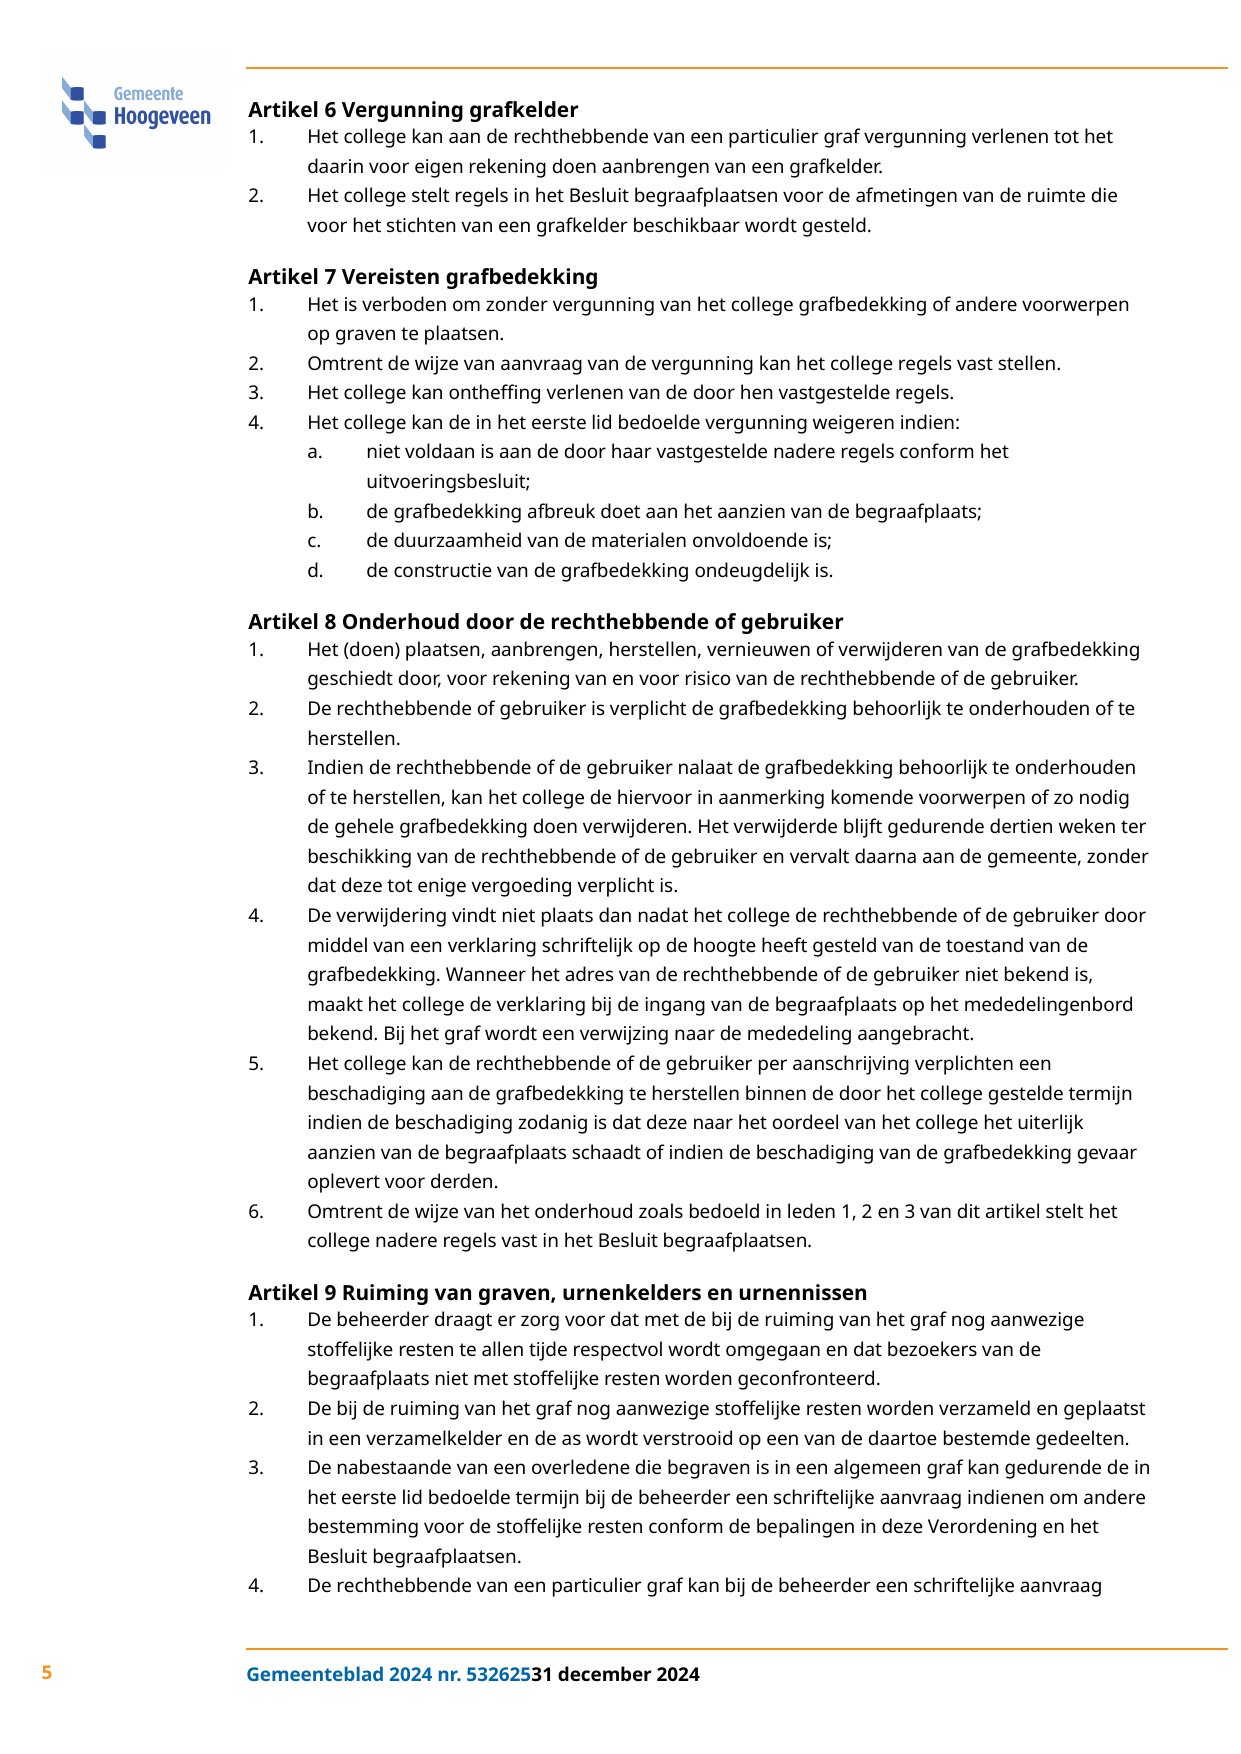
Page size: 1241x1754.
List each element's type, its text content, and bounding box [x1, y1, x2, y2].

list Het college kan de rechthebbende of de gebruiker per aanschrijving verplichten een beschadiging aan de grafbedekking te herstellen binnen de door het college gestelde termijn indien de beschadiging zodanig is dat deze naar het oordeel van het college het uiterlijk aanzien van de begraafplaats schaadt of indien de beschadiging van de grafbedekking gevaar oplevert voor derden. [248, 1050, 1152, 1194]
picture [41, 47, 231, 172]
list Het college kan de in het eerste lid bedoelde vergunning weigeren indien: [248, 409, 1152, 435]
list De bij de ruiming van het graf nog aanwezige stoffelijke resten worden verzameld en geplaatst in een verzamelkelder en de as wordt verstrooid op een van de daartoe bestemde gedeelten. [248, 1395, 1152, 1451]
list de duurzaamheid van de materialen onvoldoende is; [307, 527, 1152, 553]
list De nabestaande van een overledene die begraven is in een algemeen graf kan gedurende de in het eerste lid bedoelde termijn bij de beheerder een schriftelijke aanvraag indienen om andere bestemming voor de stoffelijke resten conform de bepalingen in deze Verordening en het Besluit begraafplaatsen. [248, 1454, 1152, 1569]
text Artikel 6 Vergunning grafkelder [248, 95, 1152, 123]
list Omtrent de wijze van het onderhoud zoals bedoeld in leden 1, 2 en 3 van dit artikel stelt het college nadere regels vast in het Besluit begraafplaatsen. [248, 1198, 1152, 1253]
text Artikel 9 Ruiming van graven, urnenkelders en urnennissen [248, 1278, 1152, 1306]
list Het college kan aan de rechthebbende van een particulier graf vergunning verlenen tot het daarin voor eigen rekening doen aanbrengen van een grafkelder. [248, 123, 1152, 178]
list De rechthebbende van een particulier graf kan bij de beheerder een schriftelijke aanvraag [248, 1573, 1152, 1598]
list Omtrent de wijze van aanvraag van de vergunning kan het college regels vast stellen. [248, 350, 1152, 376]
list De rechthebbende of gebruiker is verplicht de grafbedekking behoorlijk te onderhouden of te herstellen. [248, 695, 1152, 750]
list Het (doen) plaatsen, aanbrengen, herstellen, vernieuwen of verwijderen van de grafbedekking geschiedt door, voor rekening van en voor risico van de rechthebbende of de gebruiker. [248, 636, 1152, 691]
list Het college stelt regels in het Besluit begraafplaatsen voor de afmetingen van de ruimte die voor het stichten van een grafkelder beschikbaar wordt gesteld. [248, 182, 1152, 238]
list De beheerder draagt er zorg voor dat met de bij de ruiming van het graf nog aanwezige stoffelijke resten te allen tijde respectvol wordt omgegaan en dat bezoekers van de begraafplaats niet met stoffelijke resten worden geconfronteerd. [248, 1306, 1152, 1391]
list De verwijdering vindt niet plaats dan nadat het college de rechthebbende of de gebruiker door middel van een verklaring schriftelijk op de hoogte heeft gesteld van de toestand van de grafbedekking. Wanneer het adres van de rechthebbende of de gebruiker niet bekend is, maakt het college de verklaring bij de ingang van de begraafplaats op het mededelingenbord bekend. Bij het graf wordt een verwijzing naar de mededeling aangebracht. [248, 902, 1152, 1046]
list de grafbedekking afbreuk doet aan het aanzien van de begraafplaats; [307, 498, 1152, 524]
list niet voldaan is aan de door haar vastgestelde nadere regels conform het uitvoeringsbesluit; [307, 439, 1152, 494]
text Artikel 8 Onderhoud door de rechthebbende of gebruiker [248, 607, 1152, 636]
list Het is verboden om zonder vergunning van het college grafbedekking of andere voorwerpen op graven te plaatsen. [248, 291, 1152, 346]
list Indien de rechthebbende of de gebruiker nalaat de grafbedekking behoorlijk te onderhouden of te herstellen, kan het college de hiervoor in aanmerking komende voorwerpen of zo nodig de gehele grafbedekking doen verwijderen. Het verwijderde blijft gedurende dertien weken ter beschikking van de rechthebbende of de gebruiker en vervalt daarna aan de gemeente, zonder dat deze tot enige vergoeding verplicht is. [248, 754, 1152, 898]
list de constructie van de grafbedekking ondeugdelijk is. [307, 557, 1152, 583]
text Artikel 7 Vereisten grafbedekking [248, 262, 1152, 291]
list Het college kan ontheffing verlenen van de door hen vastgestelde regels. [248, 379, 1152, 405]
